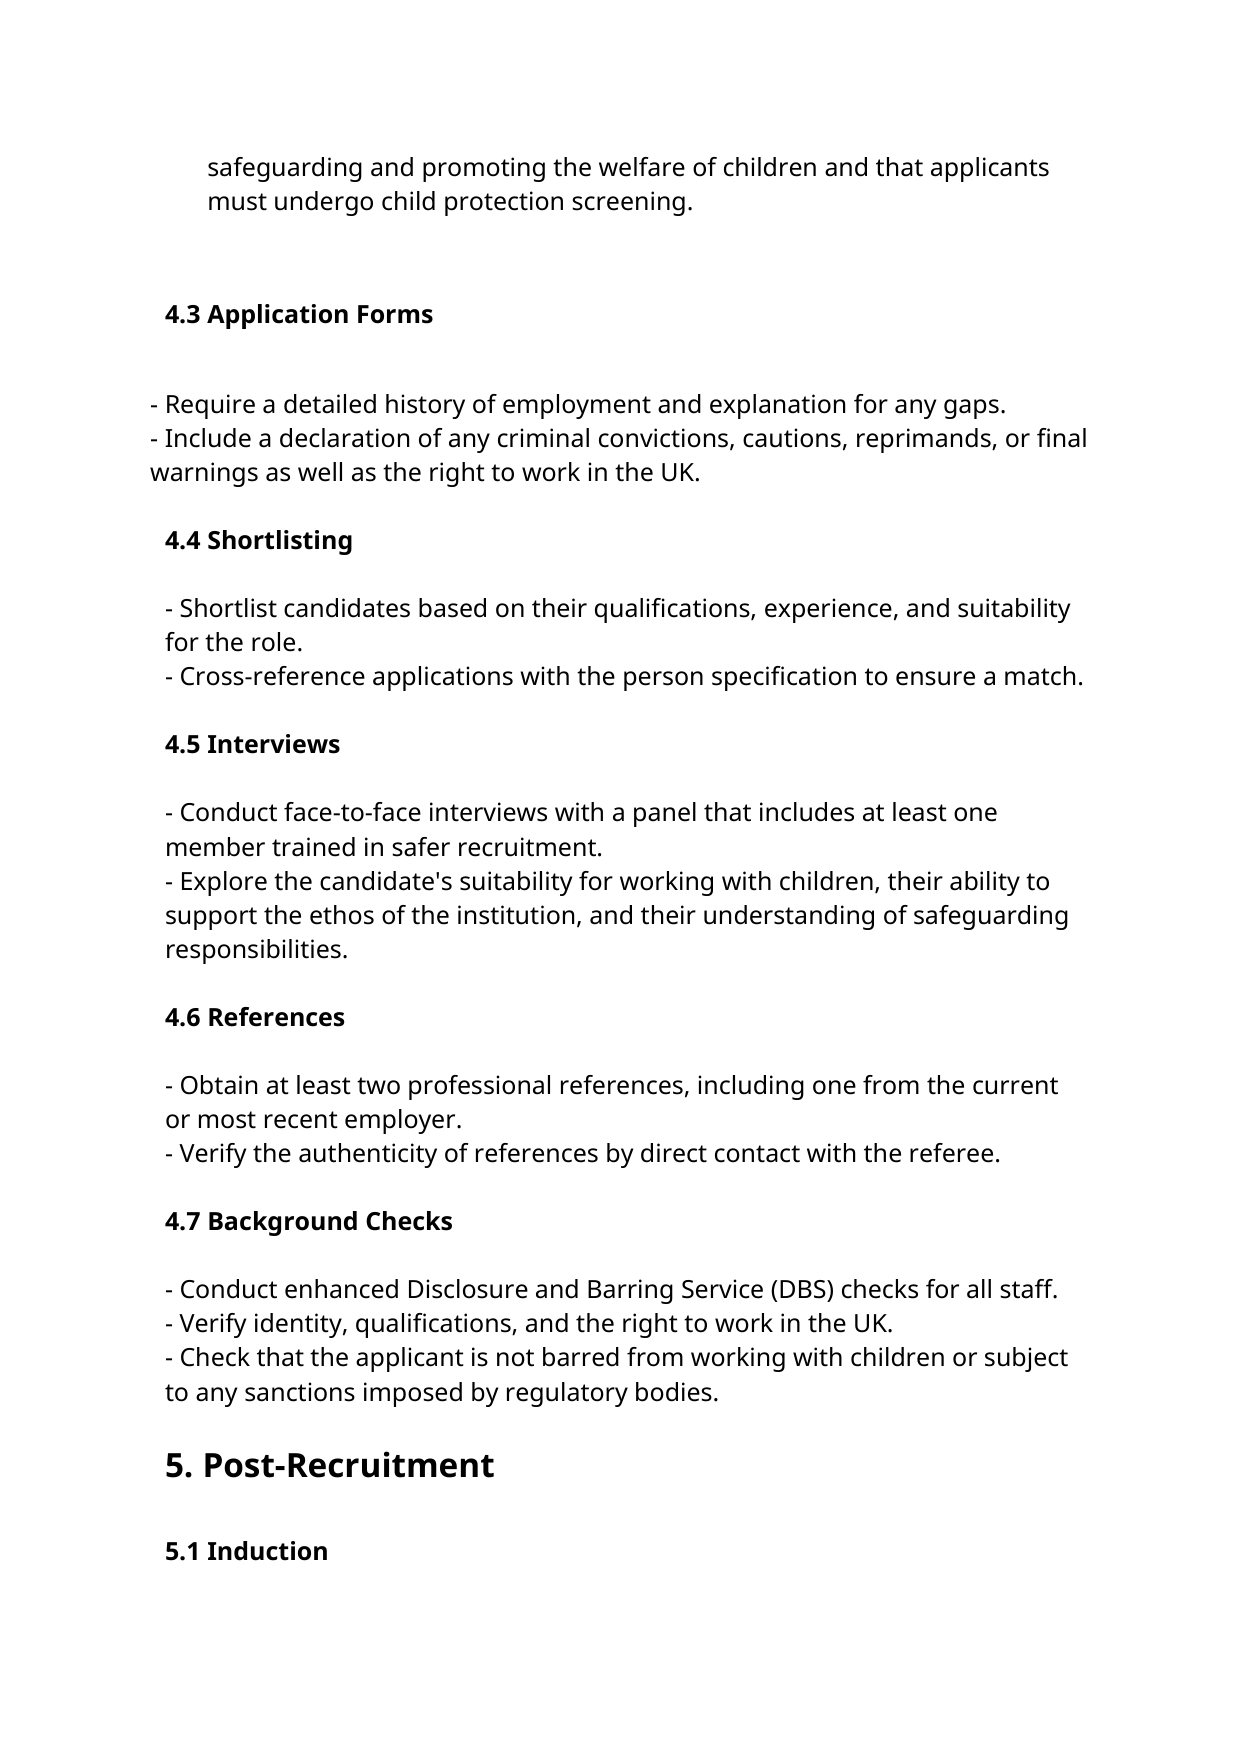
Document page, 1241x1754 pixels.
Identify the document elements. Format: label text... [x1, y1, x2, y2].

list Application Forms [165, 296, 1090, 331]
list Induction [165, 1533, 1090, 1567]
text - Conduct enhanced Disclosure and Barring Service (DBS) checks for all staff. - Verify identity, qualifications, and the right to work in the UK. - Check that the applicant is not barred from working with children or subject to any sanctions imposed by regulatory bodies. [165, 1272, 1090, 1408]
list Post-Recruitment [165, 1442, 1090, 1488]
text - Require a detailed history of employment and explanation for any gaps. - Include a declaration of any criminal convictions, cautions, reprimands, or final warnings as well as the right to work in the UK. [150, 386, 1090, 488]
text - Conduct face-to-face interviews with a panel that includes at least one member trained in safer recruitment. - Explore the candidate's suitability for working with children, their ability to support the ethos of the institution, and their understanding of safeguarding responsibilities. [165, 795, 1090, 965]
list Interviews [165, 727, 1090, 761]
list Background Checks [165, 1204, 1090, 1238]
text - Shortlist candidates based on their qualifications, experience, and suitability for the role. - Cross-reference applications with the person specification to ensure a match. [165, 591, 1090, 693]
text - Obtain at least two professional references, including one from the current or most recent employer. - Verify the authenticity of references by direct contact with the referee. [165, 1033, 1090, 1170]
list safeguarding and promoting the welfare of children and that applicants must undergo child protection screening. [165, 150, 1090, 218]
list Shortlisting [165, 523, 1090, 557]
list References [165, 999, 1090, 1033]
